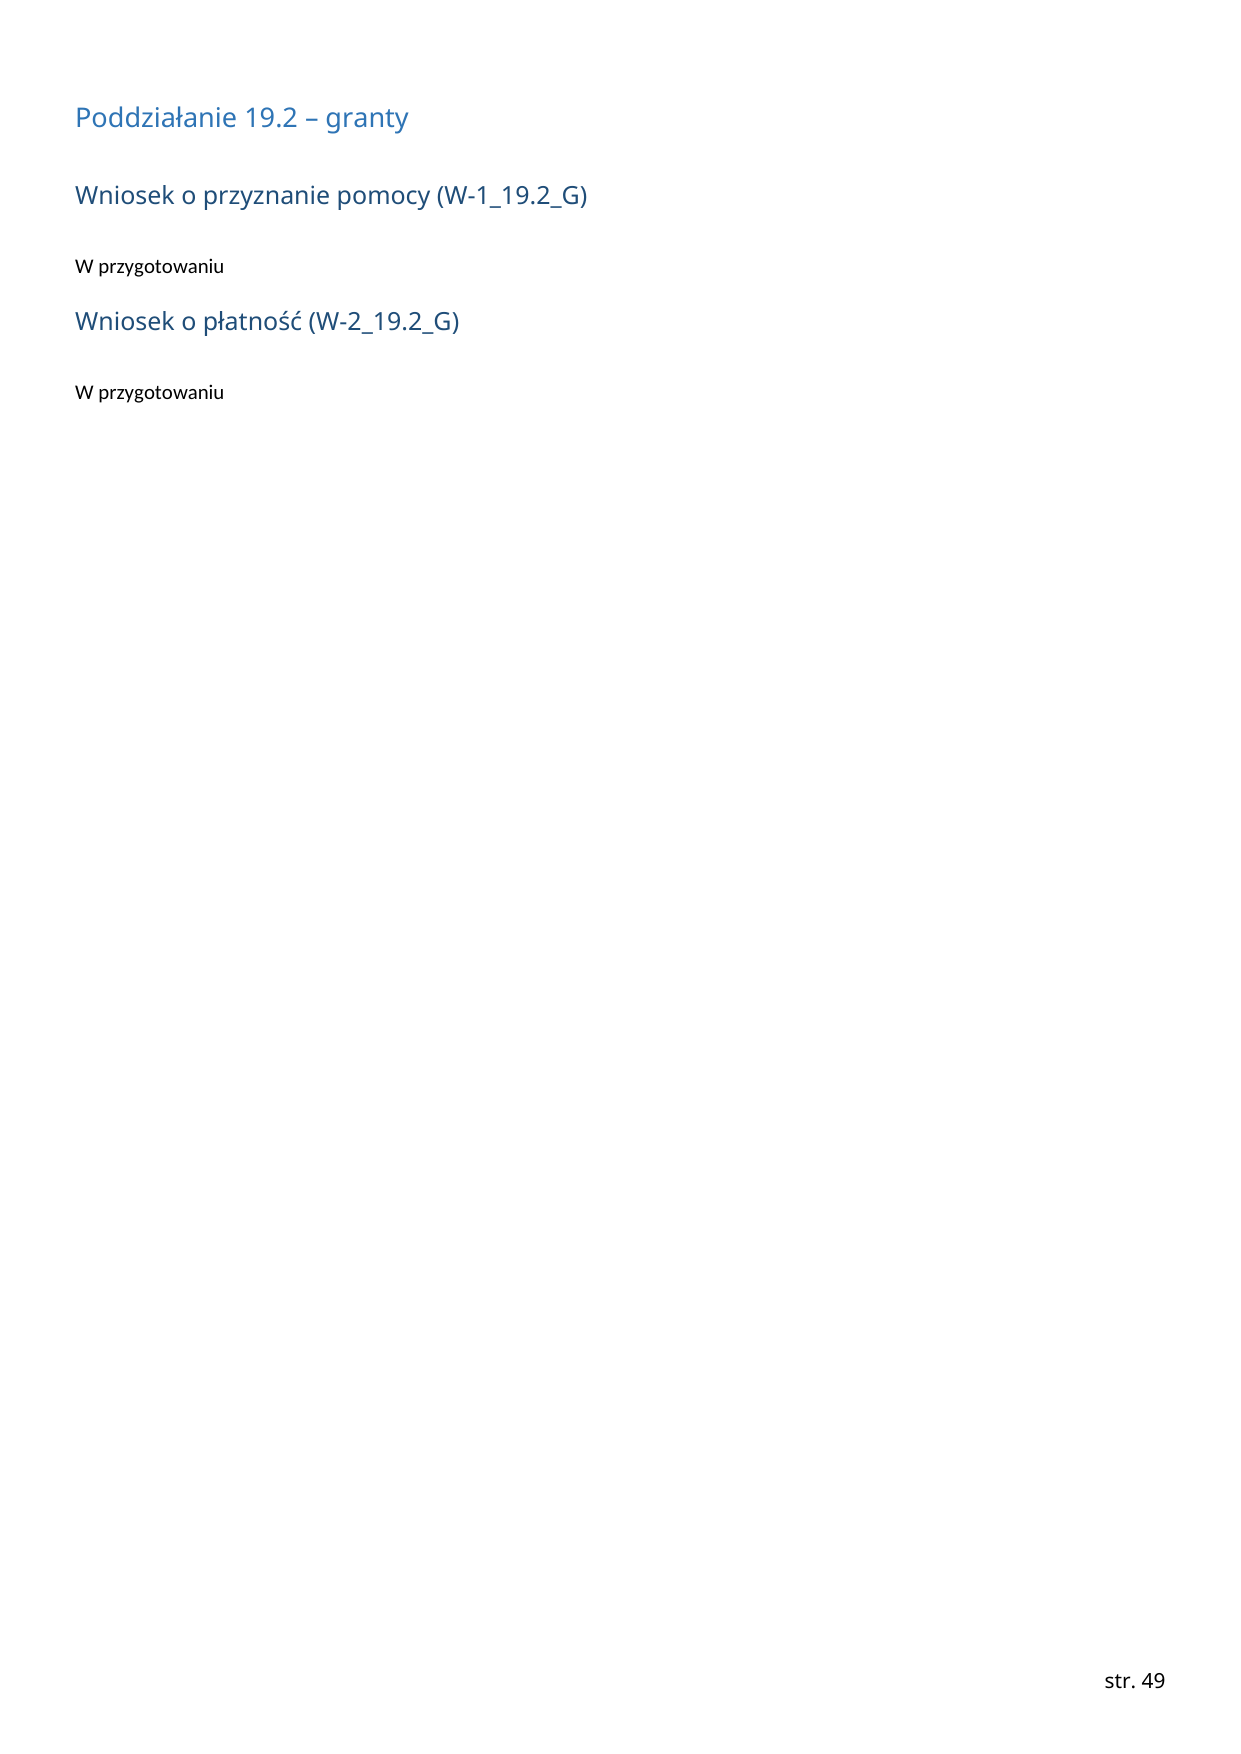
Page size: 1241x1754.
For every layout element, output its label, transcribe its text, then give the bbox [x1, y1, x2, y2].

subtitle Poddziałanie 19.2 – granty [75, 99, 1165, 136]
text W przygotowaniu [75, 253, 1165, 278]
subtitle Wniosek o przyznanie pomocy (W-1_19.2_G) [75, 177, 1165, 211]
subtitle Wniosek o płatność (W-2_19.2_G) [75, 303, 1165, 337]
text W przygotowaniu [75, 379, 1165, 404]
